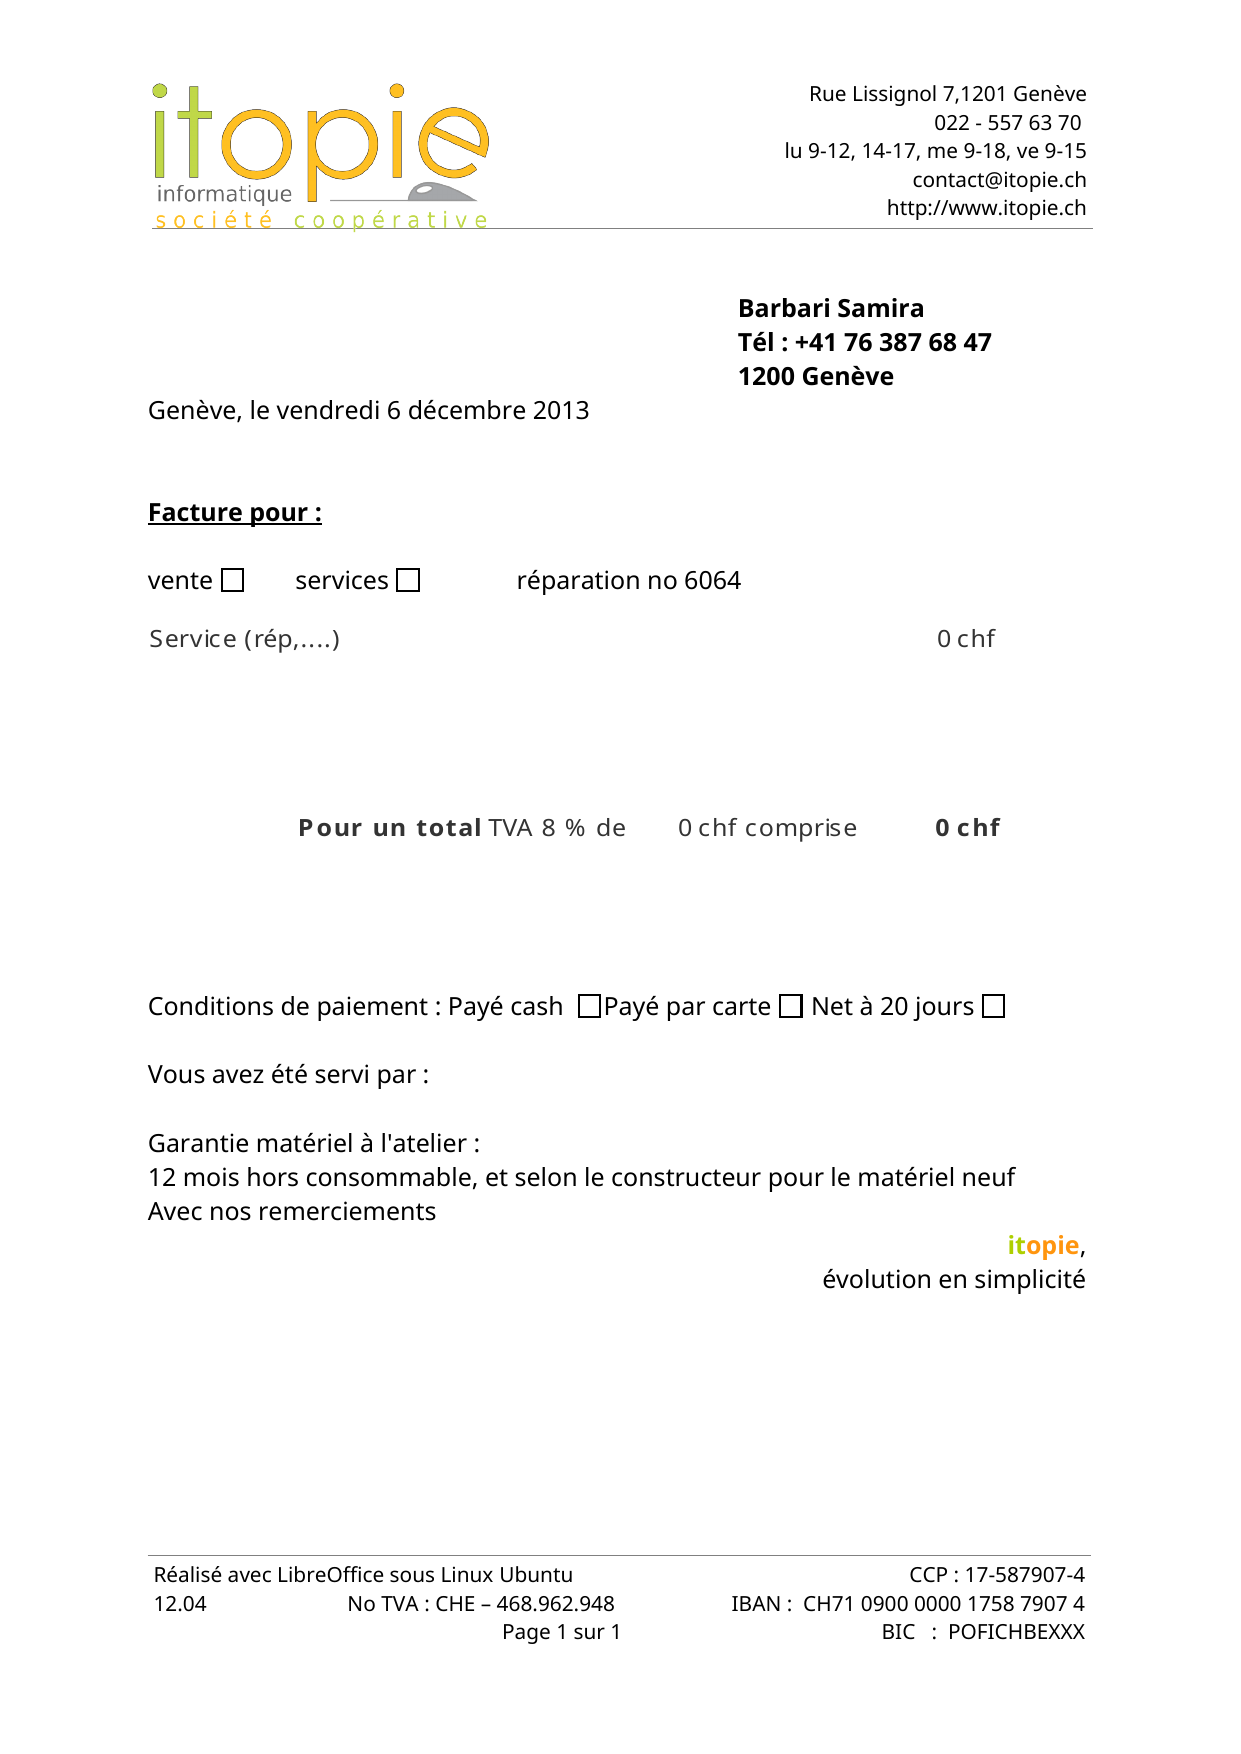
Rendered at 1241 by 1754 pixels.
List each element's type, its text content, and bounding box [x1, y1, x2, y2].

text Avec nos remerciements [148, 1193, 1093, 1227]
text 1200 Genève [148, 358, 1093, 392]
text Garantie matériel à l'atelier : [148, 1125, 1093, 1159]
text Facture pour : [148, 495, 1093, 529]
text Vous avez été servi par : [148, 1057, 1093, 1091]
text évolution en simplicité [148, 1262, 1093, 1296]
text vente services réparation no 6064 [148, 563, 1093, 597]
text 12 mois hors consommable, et selon le constructeur pour le matériel neuf [148, 1159, 1093, 1193]
text Barbari Samira [148, 290, 1093, 324]
text Genève, le vendredi 6 décembre 2013 [148, 392, 1093, 427]
picture [138, 72, 500, 244]
text Conditions de paiement : Payé cash Payé par carte Net à 20 jours [148, 989, 1093, 1023]
text Tél : +41 76 387 68 47 [148, 324, 1093, 358]
text itopie, [148, 1227, 1093, 1262]
